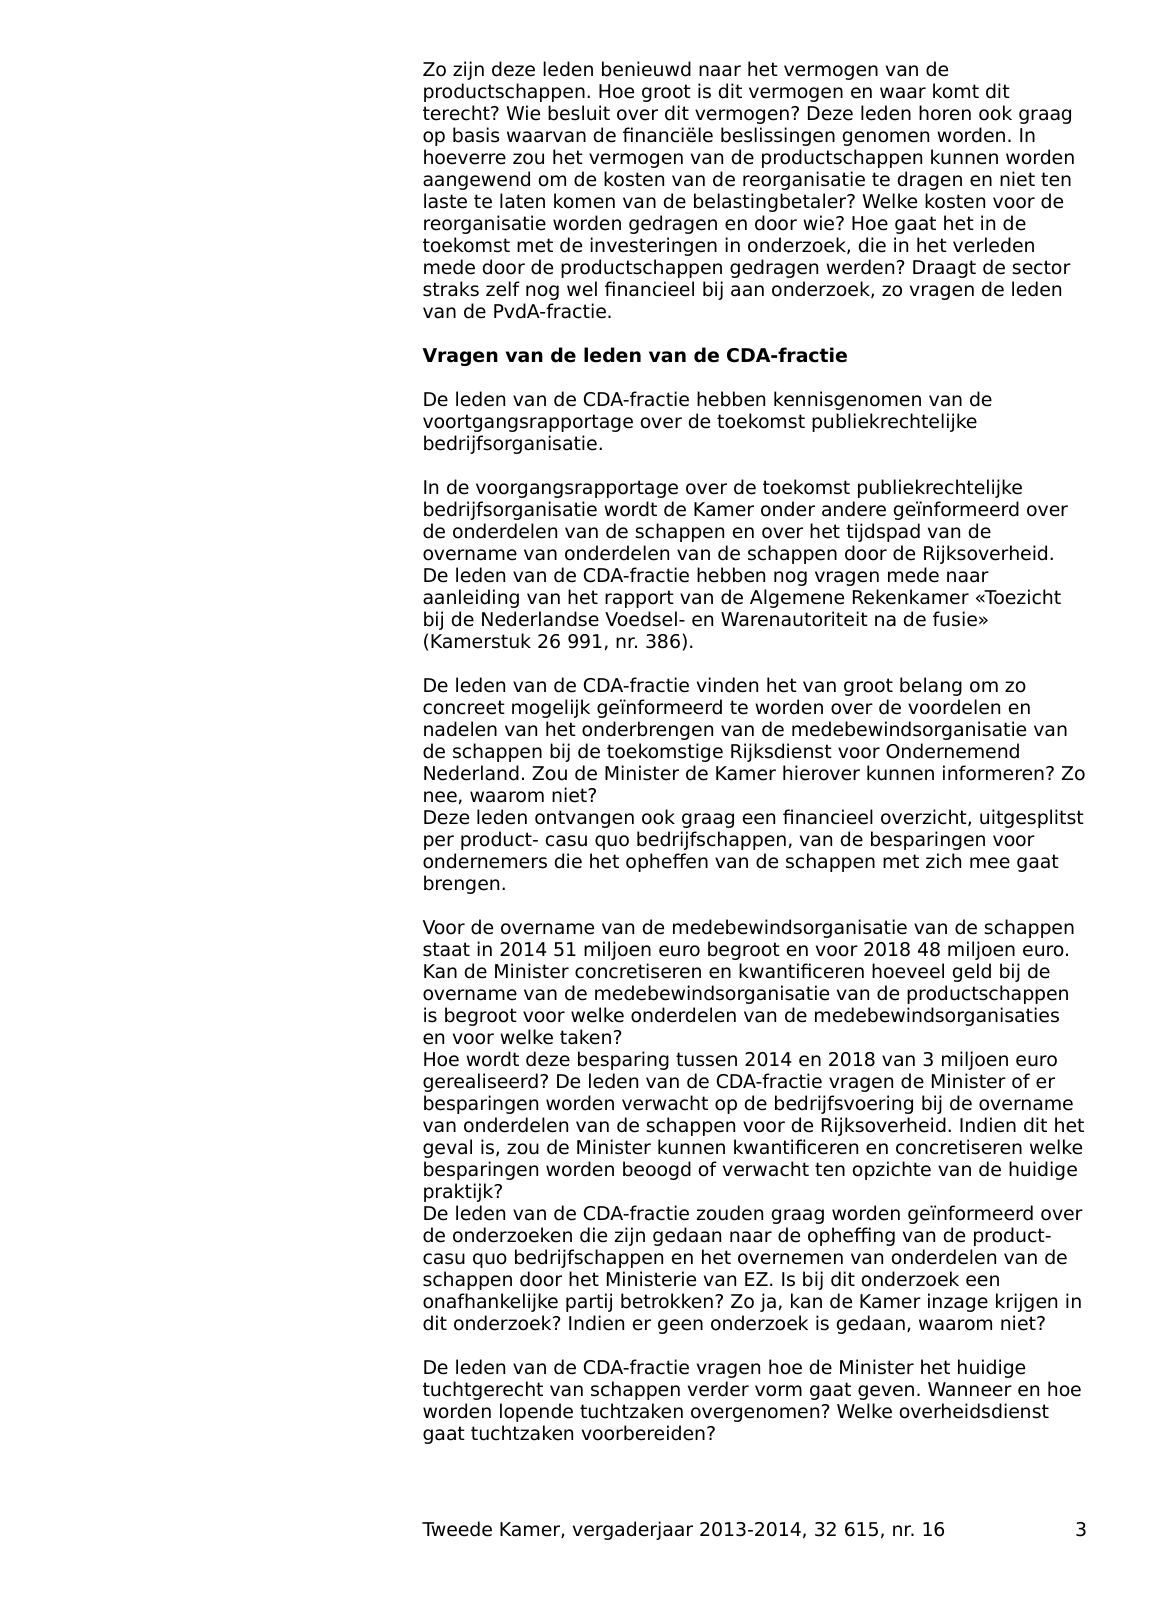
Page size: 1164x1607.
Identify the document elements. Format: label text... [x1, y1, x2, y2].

text De leden van de CDA-fractie vragen hoe de Minister het huidige tuchtgerecht van schappen verder vorm gaat geven. Wanneer en hoe worden lopende tuchtzaken overgenomen? Welke overheidsdienst gaat tuchtzaken voorbereiden? [422, 1357, 1087, 1445]
text De leden van de CDA-fractie hebben kennisgenomen van de voortgangsrapportage over de toekomst publiekrechtelijke bedrijfsorganisatie. [422, 389, 1087, 455]
text Deze leden ontvangen ook graag een financieel overzicht, uitgesplitst per product- casu quo bedrijfschappen, van de besparingen voor ondernemers die het opheffen van de schappen met zich mee gaat brengen. [422, 807, 1087, 895]
text Voor de overname van de medebewindsorganisatie van de schappen staat in 2014 51 miljoen euro begroot en voor 2018 48 miljoen euro. Kan de Minister concretiseren en kwantificeren hoeveel geld bij de overname van de medebewindsorganisatie van de productschappen is begroot voor welke onderdelen van de medebewindsorganisaties en voor welke taken? [422, 917, 1087, 1049]
text Zo zijn deze leden benieuwd naar het vermogen van de productschappen. Hoe groot is dit vermogen en waar komt dit terecht? Wie besluit over dit vermogen? Deze leden horen ook graag op basis waarvan de financiële beslissingen genomen worden. In hoeverre zou het vermogen van de productschappen kunnen worden aangewend om de kosten van de reorganisatie te dragen en niet ten laste te laten komen van de belastingbetaler? Welke kosten voor de reorganisatie worden gedragen en door wie? Hoe gaat het in de toekomst met de investeringen in onderzoek, die in het verleden mede door de productschappen gedragen werden? Draagt de sector straks zelf nog wel financieel bij aan onderzoek, zo vragen de leden van de PvdA-fractie. [422, 59, 1087, 323]
text Hoe wordt deze besparing tussen 2014 en 2018 van 3 miljoen euro gerealiseerd? De leden van de CDA-fractie vragen de Minister of er besparingen worden verwacht op de bedrijfsvoering bij de overname van onderdelen van de schappen voor de Rijksoverheid. Indien dit het geval is, zou de Minister kunnen kwantificeren en concretiseren welke besparingen worden beoogd of verwacht ten opzichte van de huidige praktijk? [422, 1049, 1087, 1203]
text De leden van de CDA-fractie vinden het van groot belang om zo concreet mogelijk geïnformeerd te worden over de voordelen en nadelen van het onderbrengen van de medebewindsorganisatie van de schappen bij de toekomstige Rijksdienst voor Ondernemend Nederland. Zou de Minister de Kamer hierover kunnen informeren? Zo nee, waarom niet? [422, 675, 1087, 807]
text In de voorgangsrapportage over de toekomst publiekrechtelijke bedrijfsorganisatie wordt de Kamer onder andere geïnformeerd over de onderdelen van de schappen en over het tijdspad van de overname van onderdelen van de schappen door de Rijksoverheid. De leden van de CDA-fractie hebben nog vragen mede naar aanleiding van het rapport van de Algemene Rekenkamer «Toezicht bij de Nederlandse Voedsel- en Warenautoriteit na de fusie» (Kamerstuk 26 991, nr. 386). [422, 477, 1087, 653]
subtitle Vragen van de leden van de CDA-fractie [422, 345, 1087, 367]
text De leden van de CDA-fractie zouden graag worden geïnformeerd over de onderzoeken die zijn gedaan naar de opheffing van de product- casu quo bedrijfschappen en het overnemen van onderdelen van de schappen door het Ministerie van EZ. Is bij dit onderzoek een onafhankelijke partij betrokken? Zo ja, kan de Kamer inzage krijgen in dit onderzoek? Indien er geen onderzoek is gedaan, waarom niet? [422, 1203, 1087, 1335]
